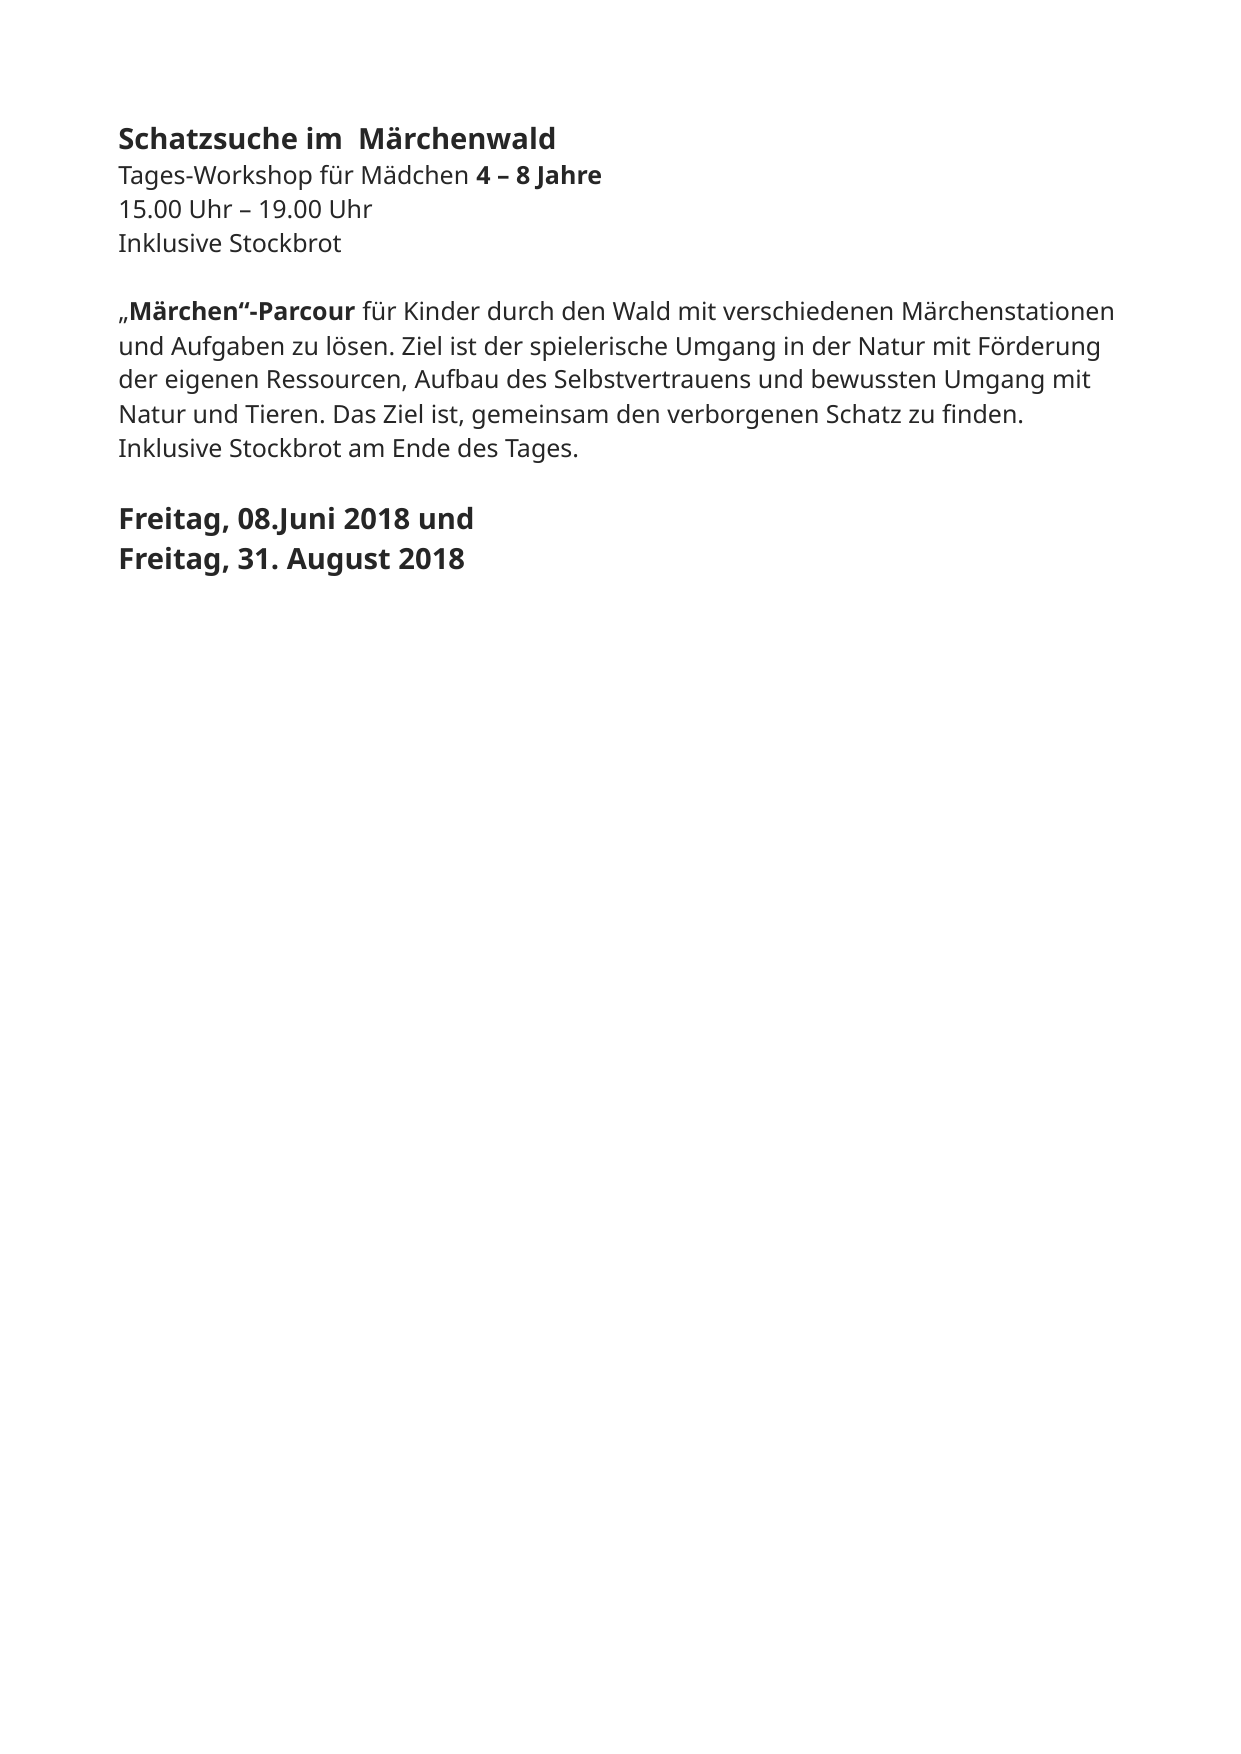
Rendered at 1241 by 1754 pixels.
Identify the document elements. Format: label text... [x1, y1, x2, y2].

text 15.00 Uhr – 19.00 Uhr Inklusive Stockbrot [118, 192, 1122, 260]
text Freitag, 08.Juni 2018 und [118, 498, 1122, 538]
text Tages-Workshop für Mädchen 4 – 8 Jahre [118, 158, 1122, 192]
text „Märchen“-Parcour für Kinder durch den Wald mit verschiedenen Märchenstationen und Aufgaben zu lösen. Ziel ist der spielerische Umgang in der Natur mit Förderung der eigenen Ressourcen, Aufbau des Selbstvertrauens und bewussten Umgang mit Natur und Tieren. Das Ziel ist, gemeinsam den verborgenen Schatz zu finden. Inklusive Stockbrot am Ende des Tages. [118, 294, 1122, 464]
text Freitag, 31. August 2018 [118, 538, 1122, 578]
text Schatzsuche im Märchenwald [118, 118, 1122, 158]
